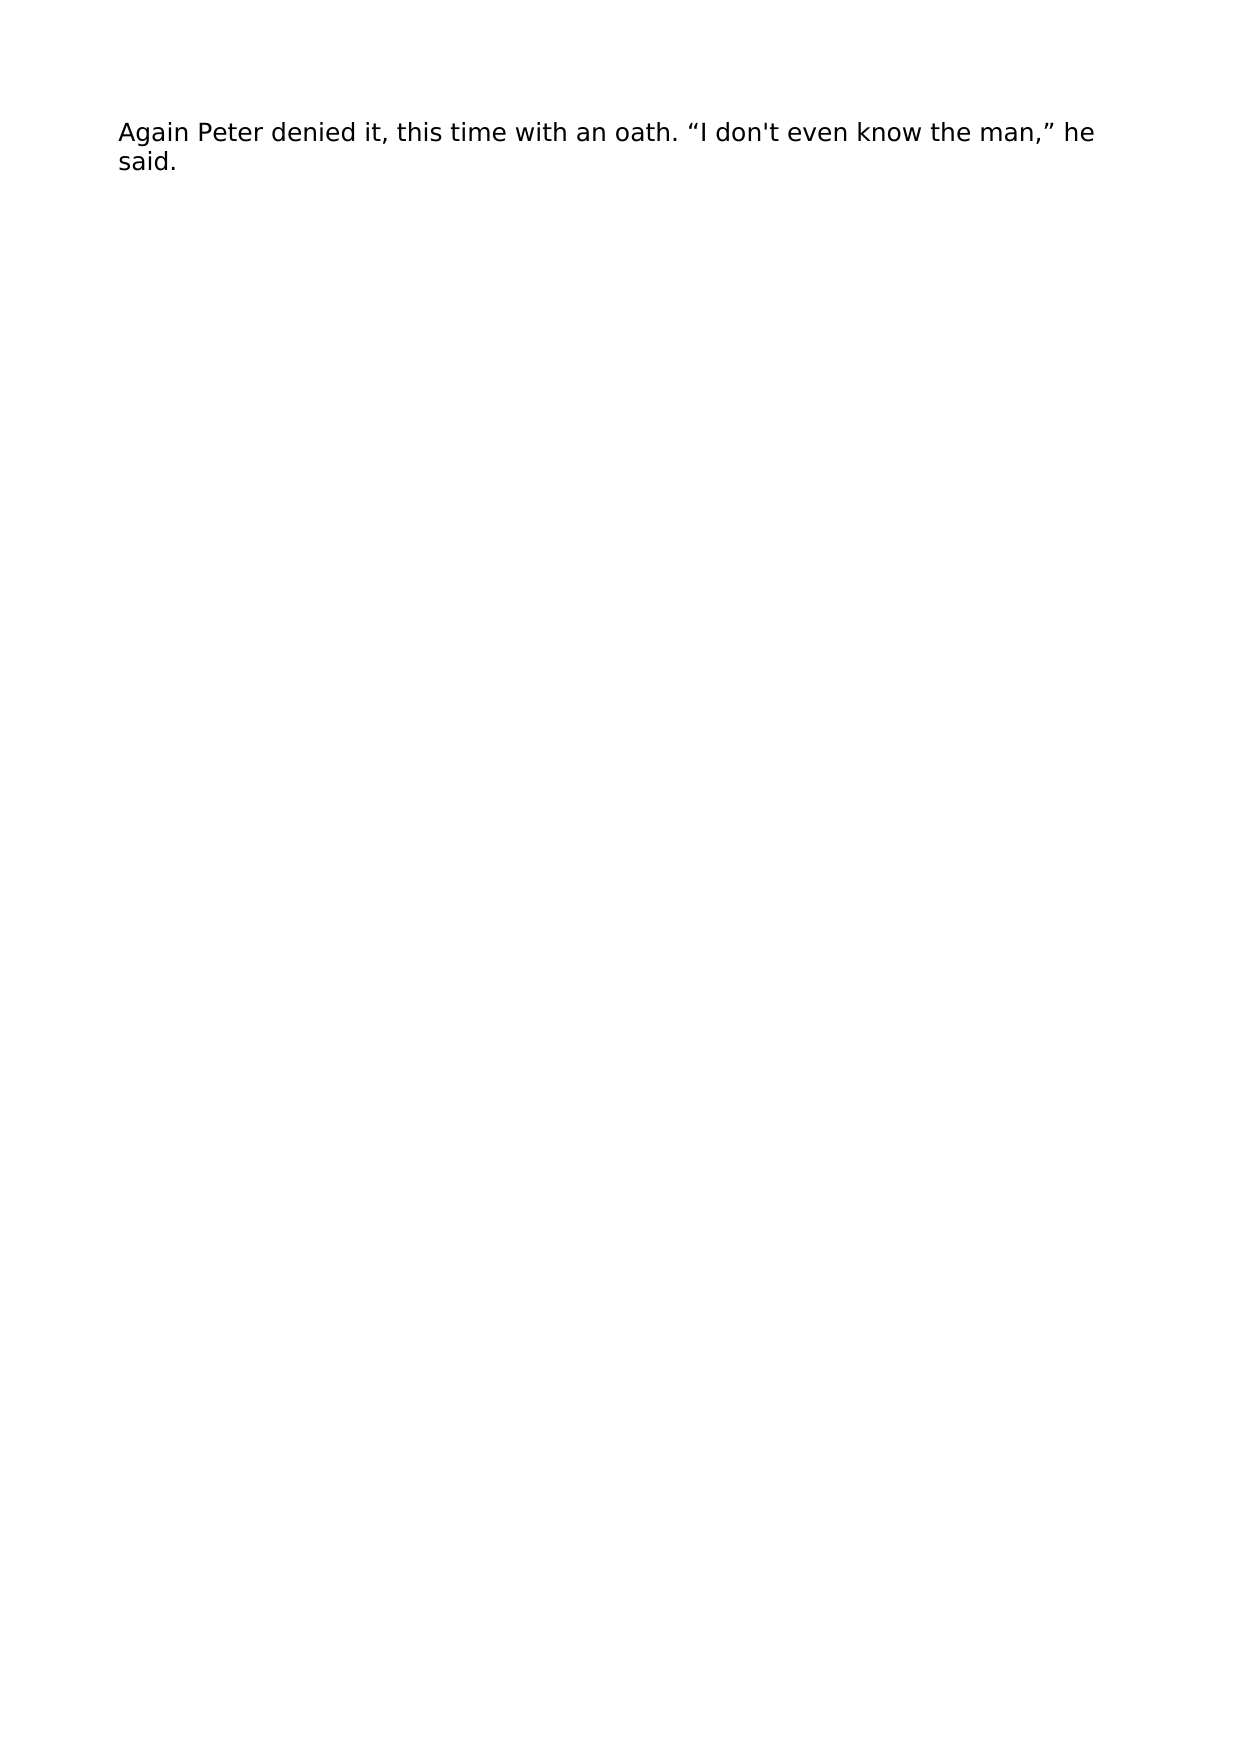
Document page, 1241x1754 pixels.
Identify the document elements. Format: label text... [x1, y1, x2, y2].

text Again Peter denied it, this time with an oath. “I don't even know the man,” he said. [118, 118, 1122, 176]
